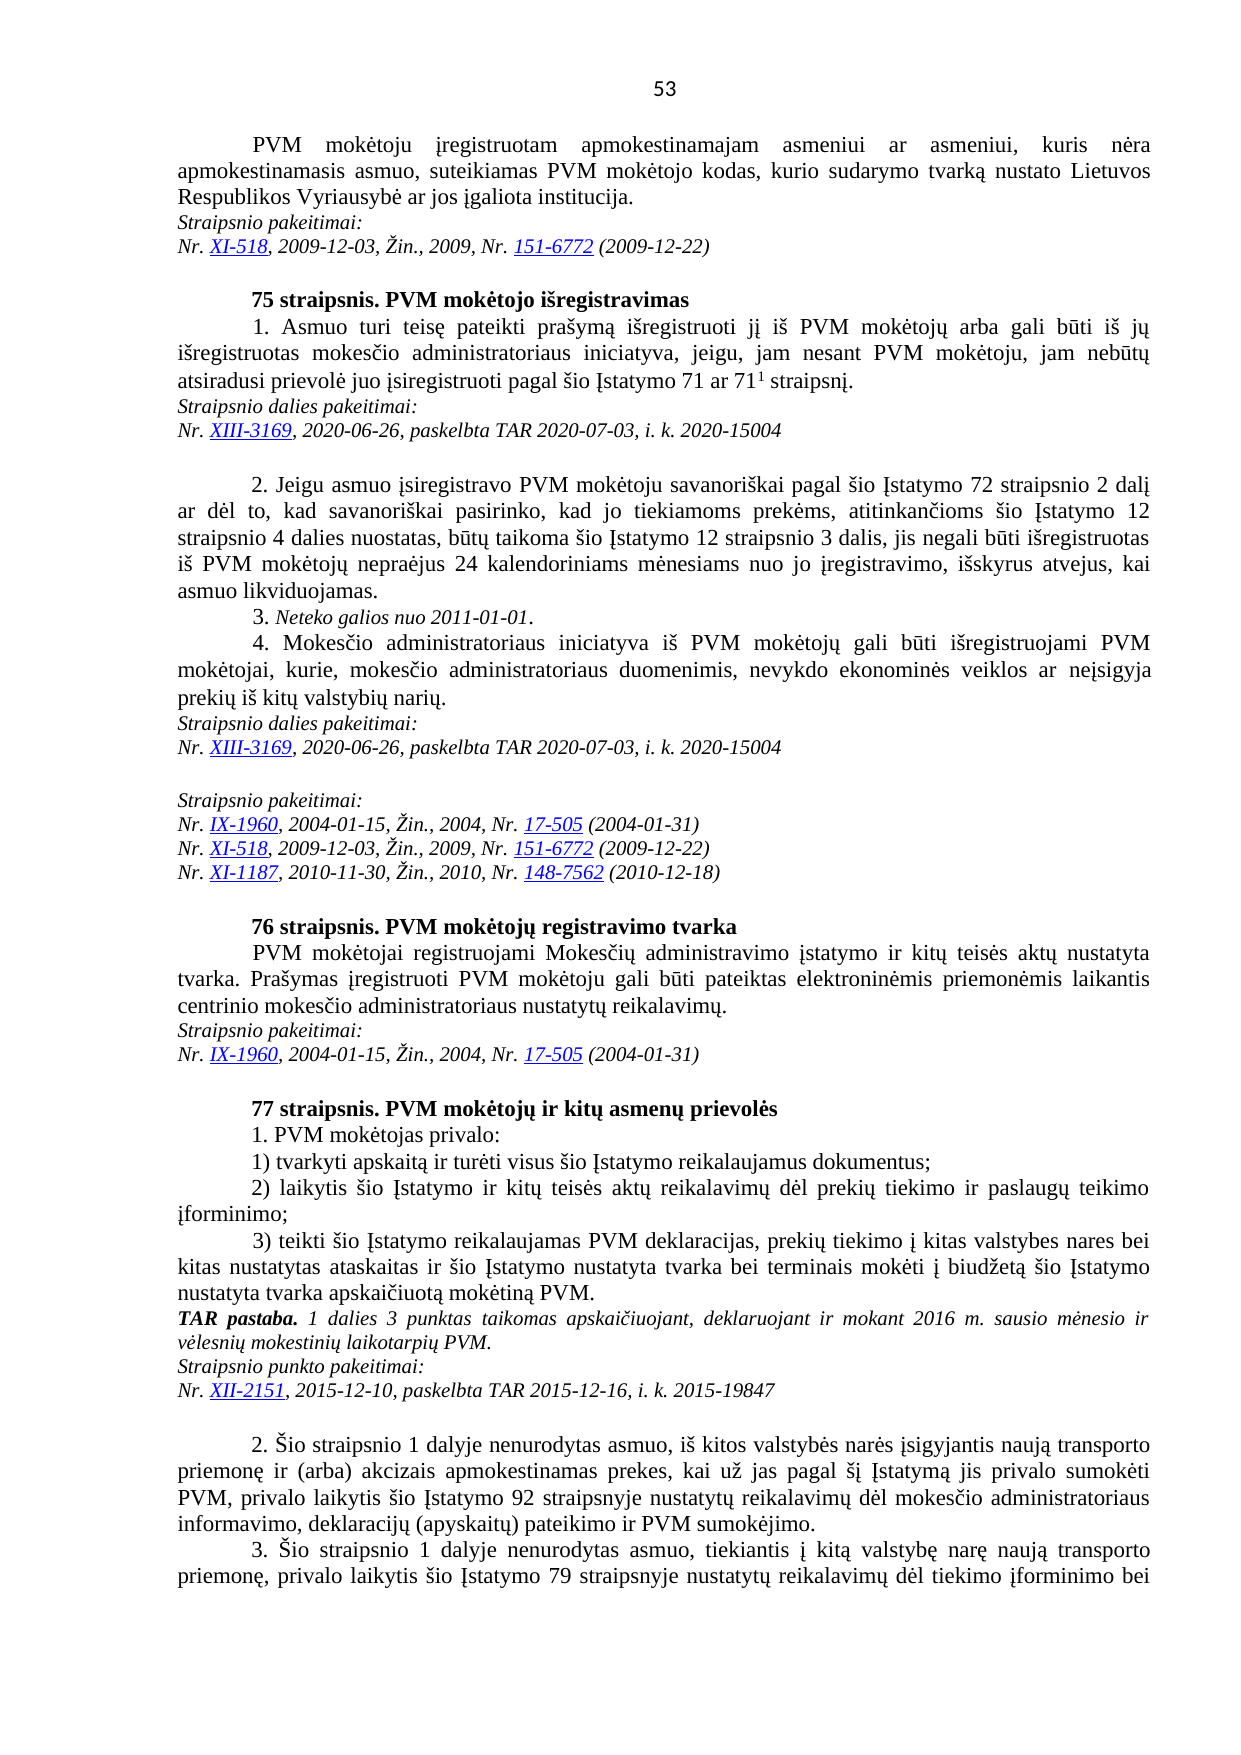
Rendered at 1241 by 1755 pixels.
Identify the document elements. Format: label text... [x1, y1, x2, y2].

text 1. PVM mokėtojas privalo: [177, 1121, 1152, 1148]
text Straipsnio pakeitimai: [177, 1018, 1152, 1042]
text 76 straipsnis. PVM mokėtojų registravimo tvarka [177, 913, 1152, 939]
text 1. Asmuo turi teisę pateikti prašymą išregistruoti jį iš PVM mokėtojų arba gali būti iš jų išregistruotas mokesčio administratoriaus iniciatyva, jeigu, jam nesant PVM mokėtoju, jam nebūtų atsiradusi prievolė juo įsiregistruoti pagal šio Įstatymo 71 ar 711 straipsnį. [177, 313, 1152, 394]
text Nr. XII-2151, 2015-12-10, paskelbta TAR 2015-12-16, i. k. 2015-19847 [177, 1378, 1152, 1402]
text Nr. IX-1960, 2004-01-15, Žin., 2004, Nr. 17-505 (2004-01-31) [177, 812, 1152, 836]
text Straipsnio pakeitimai: [177, 788, 1152, 812]
text 1) tvarkyti apskaitą ir turėti visus šio Įstatymo reikalaujamus dokumentus; [177, 1148, 1152, 1174]
text Nr. XIII-3169, 2020-06-26, paskelbta TAR 2020-07-03, i. k. 2020-15004 [177, 418, 1152, 442]
text PVM mokėtojai registruojami Mokesčių administravimo įstatymo ir kitų teisės aktų nustatyta tvarka. Prašymas įregistruoti PVM mokėtoju gali būti pateiktas elektroninėmis priemonėmis laikantis centrinio mokesčio administratoriaus nustatytų reikalavimų. [177, 939, 1152, 1018]
text Straipsnio dalies pakeitimai: [177, 711, 1152, 735]
text 3) teikti šio Įstatymo reikalaujamas PVM deklaracijas, prekių tiekimo į kitas valstybes nares bei kitas nustatytas ataskaitas ir šio Įstatymo nustatyta tvarka bei terminais mokėti į biudžetą šio Įstatymo nustatyta tvarka apskaičiuotą mokėtiną PVM. [177, 1227, 1152, 1306]
text Nr. XIII-3169, 2020-06-26, paskelbta TAR 2020-07-03, i. k. 2020-15004 [177, 735, 1152, 759]
text 2) laikytis šio Įstatymo ir kitų teisės aktų reikalavimų dėl prekių tiekimo ir paslaugų teikimo įforminimo; [177, 1174, 1152, 1227]
text 4. Mokesčio administratoriaus iniciatyva iš PVM mokėtojų gali būti išregistruojami PVM mokėtojai, kurie, mokesčio administratoriaus duomenimis, nevykdo ekonominės veiklos ar neįsigyja prekių iš kitų valstybių narių. [177, 629, 1152, 711]
text Nr. XI-1187, 2010-11-30, Žin., 2010, Nr. 148-7562 (2010-12-18) [177, 860, 1152, 884]
text TAR pastaba. 1 dalies 3 punktas taikomas apskaičiuojant, deklaruojant ir mokant 2016 m. sausio mėnesio ir vėlesnių mokestinių laikotarpių PVM. [177, 1306, 1152, 1354]
text Nr. XI-518, 2009-12-03, Žin., 2009, Nr. 151-6772 (2009-12-22) [177, 234, 1152, 258]
text PVM mokėtoju įregistruotam apmokestinamajam asmeniui ar asmeniui, kuris nėra apmokestinamasis asmuo, suteikiamas PVM mokėtojo kodas, kurio sudarymo tvarką nustato Lietuvos Respublikos Vyriausybė ar jos įgaliota institucija. [177, 131, 1152, 210]
text 3. Šio straipsnio 1 dalyje nenurodytas asmuo, tiekiantis į kitą valstybę narę naują transporto priemonę, privalo laikytis šio Įstatymo 79 straipsnyje nustatytų reikalavimų dėl tiekimo įforminimo bei [177, 1536, 1152, 1589]
text Straipsnio pakeitimai: [177, 210, 1152, 234]
text 75 straipsnis. PVM mokėtojo išregistravimas [177, 287, 1152, 313]
text Nr. XI-518, 2009-12-03, Žin., 2009, Nr. 151-6772 (2009-12-22) [177, 836, 1152, 860]
text 77 straipsnis. PVM mokėtojų ir kitų asmenų prievolės [177, 1095, 1152, 1121]
text 3. Neteko galios nuo 2011-01-01. [177, 603, 1152, 629]
text Nr. IX-1960, 2004-01-15, Žin., 2004, Nr. 17-505 (2004-01-31) [177, 1042, 1152, 1066]
text 2. Jeigu asmuo įsiregistravo PVM mokėtoju savanoriškai pagal šio Įstatymo 72 straipsnio 2 dalį ar dėl to, kad savanoriškai pasirinko, kad jo tiekiamoms prekėms, atitinkančioms šio Įstatymo 12 straipsnio 4 dalies nuostatas, būtų taikoma šio Įstatymo 12 straipsnio 3 dalis, jis negali būti išregistruotas iš PVM mokėtojų nepraėjus 24 kalendoriniams mėnesiams nuo jo įregistravimo, išskyrus atvejus, kai asmuo likviduojamas. [177, 471, 1152, 603]
text Straipsnio punkto pakeitimai: [177, 1354, 1152, 1378]
text 2. Šio straipsnio 1 dalyje nenurodytas asmuo, iš kitos valstybės narės įsigyjantis naują transporto priemonę ir (arba) akcizais apmokestinamas prekes, kai už jas pagal šį Įstatymą jis privalo sumokėti PVM, privalo laikytis šio Įstatymo 92 straipsnyje nustatytų reikalavimų dėl mokesčio administratoriaus informavimo, deklaracijų (apyskaitų) pateikimo ir PVM sumokėjimo. [177, 1431, 1152, 1536]
text Straipsnio dalies pakeitimai: [177, 394, 1152, 418]
